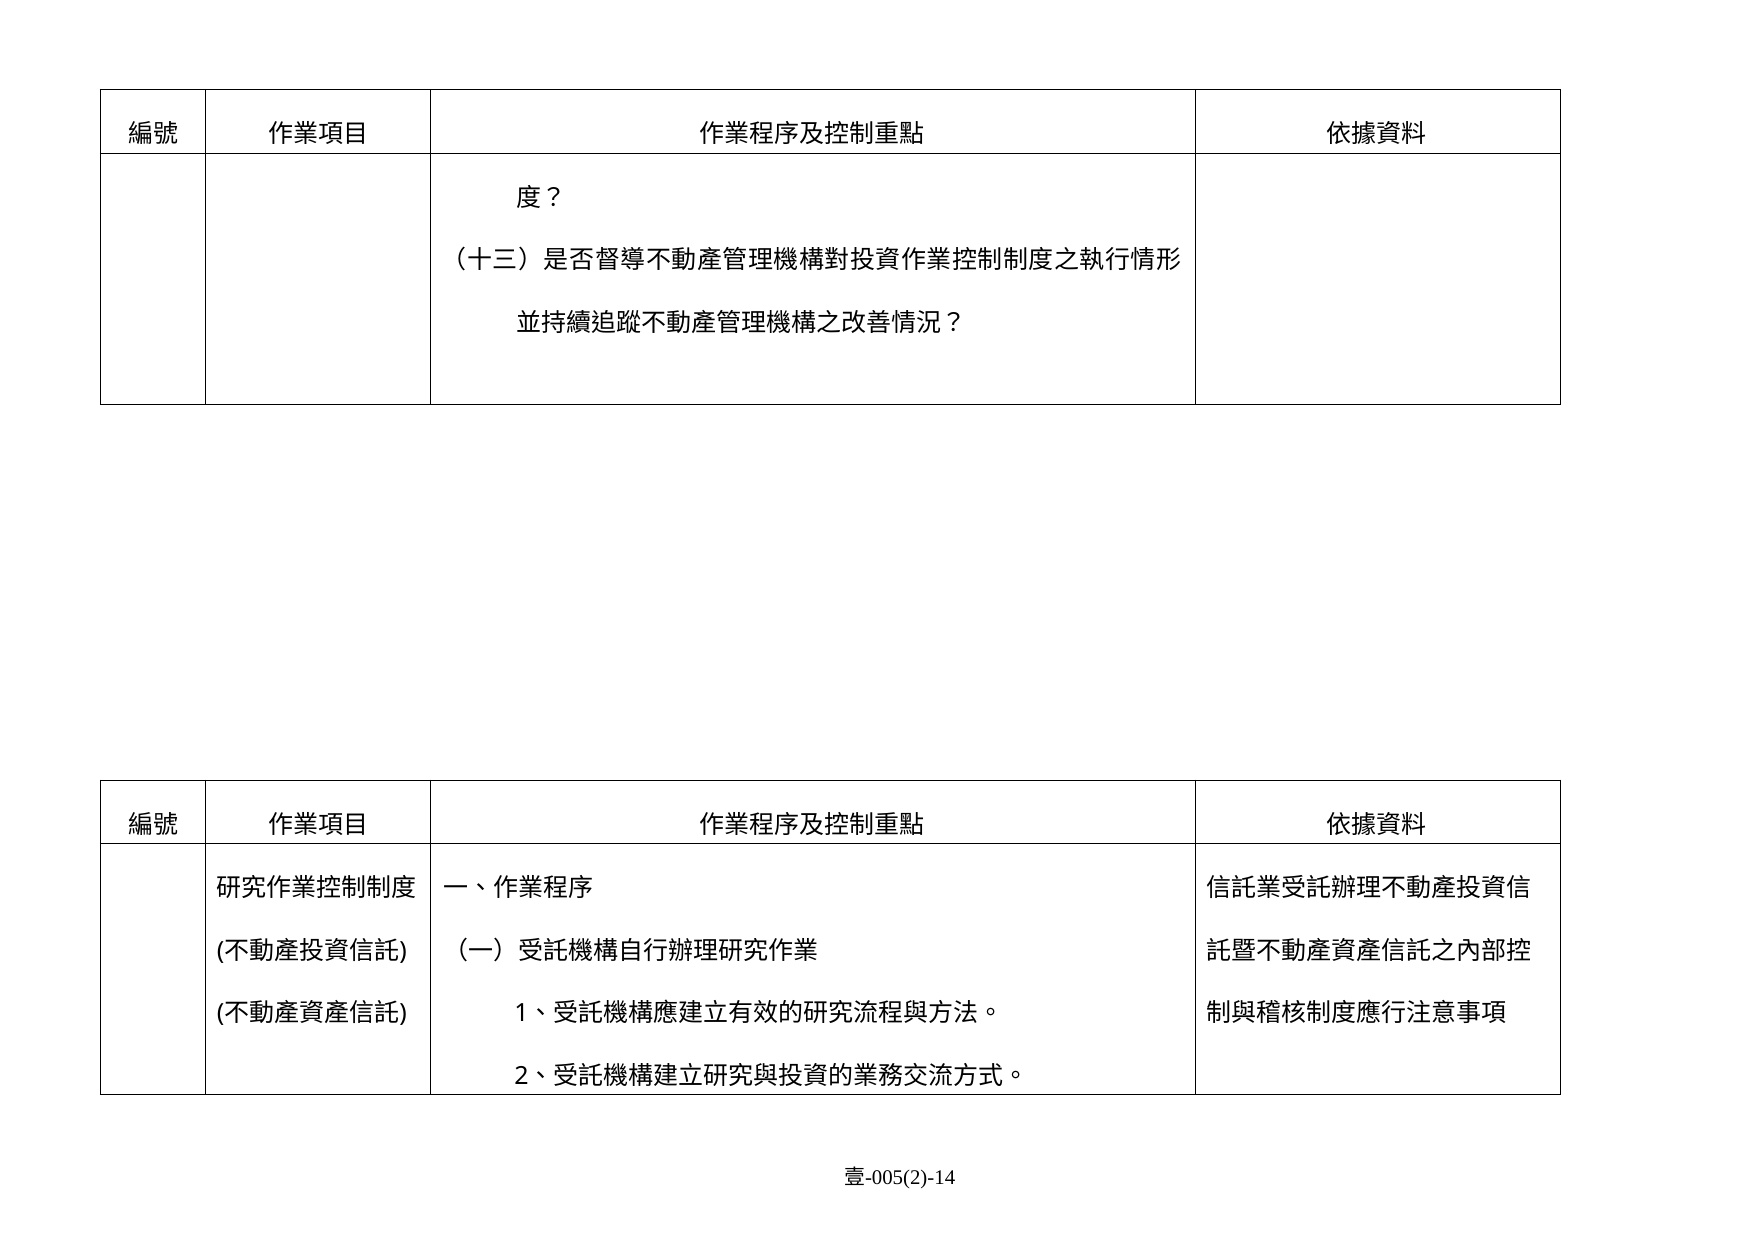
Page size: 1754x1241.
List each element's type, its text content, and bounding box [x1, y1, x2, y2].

table_cell [101, 844, 205, 1094]
table_header 作業程序及控制重點 [431, 90, 1195, 152]
table_header 作業項目 [206, 90, 430, 152]
table_header 編號 [101, 90, 205, 152]
table_header 作業程序及控制重點 [431, 781, 1195, 843]
table_header 依據資料 [1196, 781, 1560, 843]
table_cell 研究作業控制制度 (不動產投資信託) (不動產資產信託) [206, 844, 430, 1094]
table_header 編號 [101, 781, 205, 843]
table_cell 信託業受託辦理不動產投資信託暨不動產資產信託之內部控制與稽核制度應行注意事項 [1196, 844, 1560, 1094]
table_header 作業項目 [206, 781, 430, 843]
table_cell 一、作業程序 （一）受託機構自行辦理研究作業 1、受託機構應建立有效的研究流程與方法。 2、受託機構建立研究與投資的業務交流方式。 [431, 844, 1195, 1094]
table_cell [1196, 154, 1560, 403]
table_cell [101, 154, 205, 403]
table_cell 度？ （十三）是否督導不動產管理機構對投資作業控制制度之執行情形並持續追蹤不動產管理機構之改善情況？ [431, 154, 1195, 403]
table_cell [206, 154, 430, 403]
table_header 依據資料 [1196, 90, 1560, 152]
